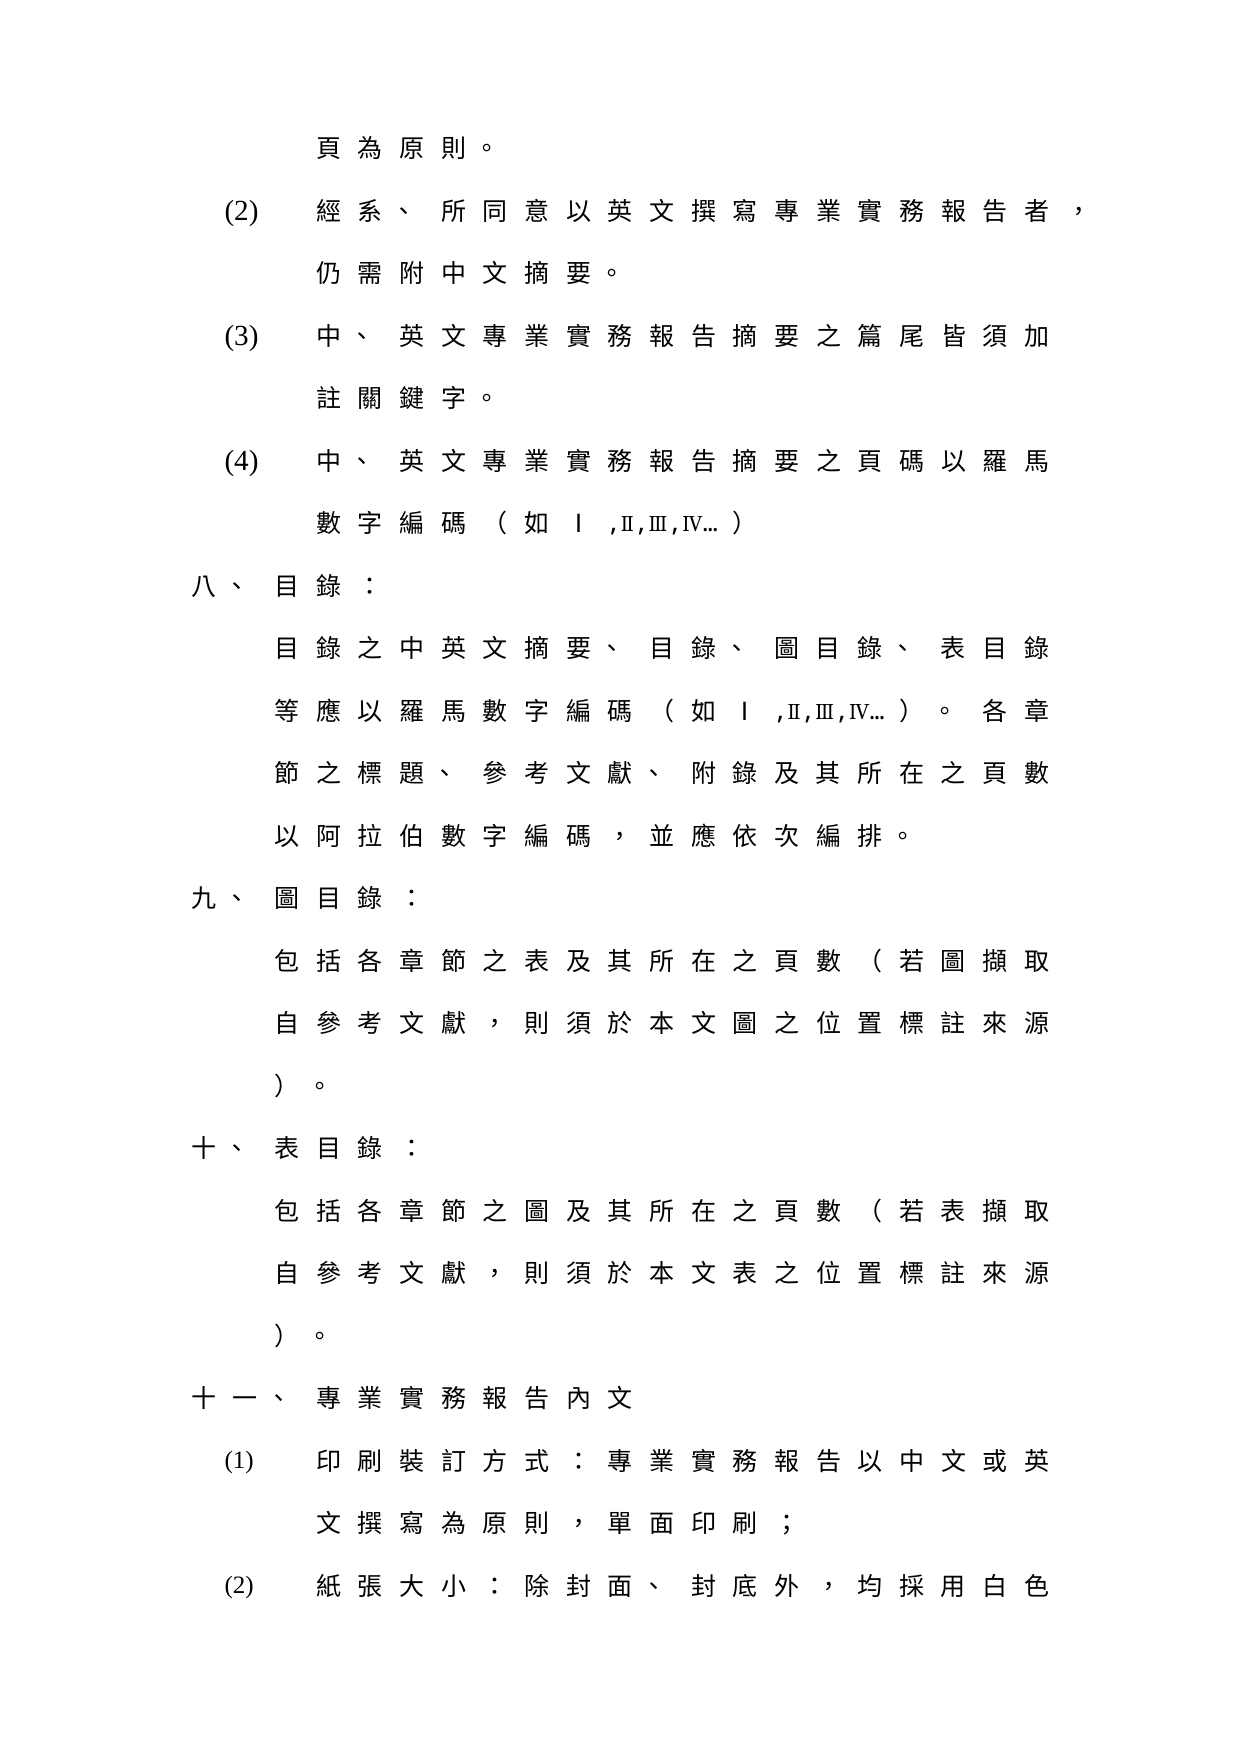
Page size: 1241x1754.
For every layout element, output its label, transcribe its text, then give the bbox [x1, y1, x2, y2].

list 經系、所同意以英文撰寫專業實務報告者，仍需附中文摘要。 [212, 168, 1058, 293]
list 紙張大小：除封面、封底外，均採用白色 [212, 1543, 1058, 1605]
list 印刷裝訂方式：專業實務報告以中文或英文撰寫為原則，單面印刷； [212, 1418, 1058, 1543]
text 包括各章節之圖及其所在之頁數（若表擷取自參考文獻，則須於本文表之位置標註來源 ）。 [240, 1168, 1058, 1355]
text 包括各章節之表及其所在之頁數（若圖擷取自參考文獻，則須於本文圖之位置標註來源 ）。 [240, 918, 1058, 1105]
text 十、表目錄： [183, 1105, 1058, 1168]
list 中、英文專業實務報告摘要之篇尾皆須加註關鍵字。 [212, 293, 1058, 418]
text 八、目錄： [183, 543, 1058, 605]
list 頁為原則。 [212, 105, 1058, 168]
text 十一、專業實務報告內文 [183, 1355, 1058, 1418]
text 目錄之中英文摘要、目錄、圖目錄、表目錄等應以羅馬數字編碼（如Ⅰ,Ⅱ,Ⅲ,Ⅳ…）。各章節之標題、參考文獻、附錄及其所在之頁數以阿拉伯數字編碼，並應依次編排。 [240, 605, 1058, 855]
text 九、圖目錄： [183, 855, 1058, 918]
list 中、英文專業實務報告摘要之頁碼以羅馬數字編碼（如Ⅰ,Ⅱ,Ⅲ,Ⅳ…） [212, 418, 1058, 543]
